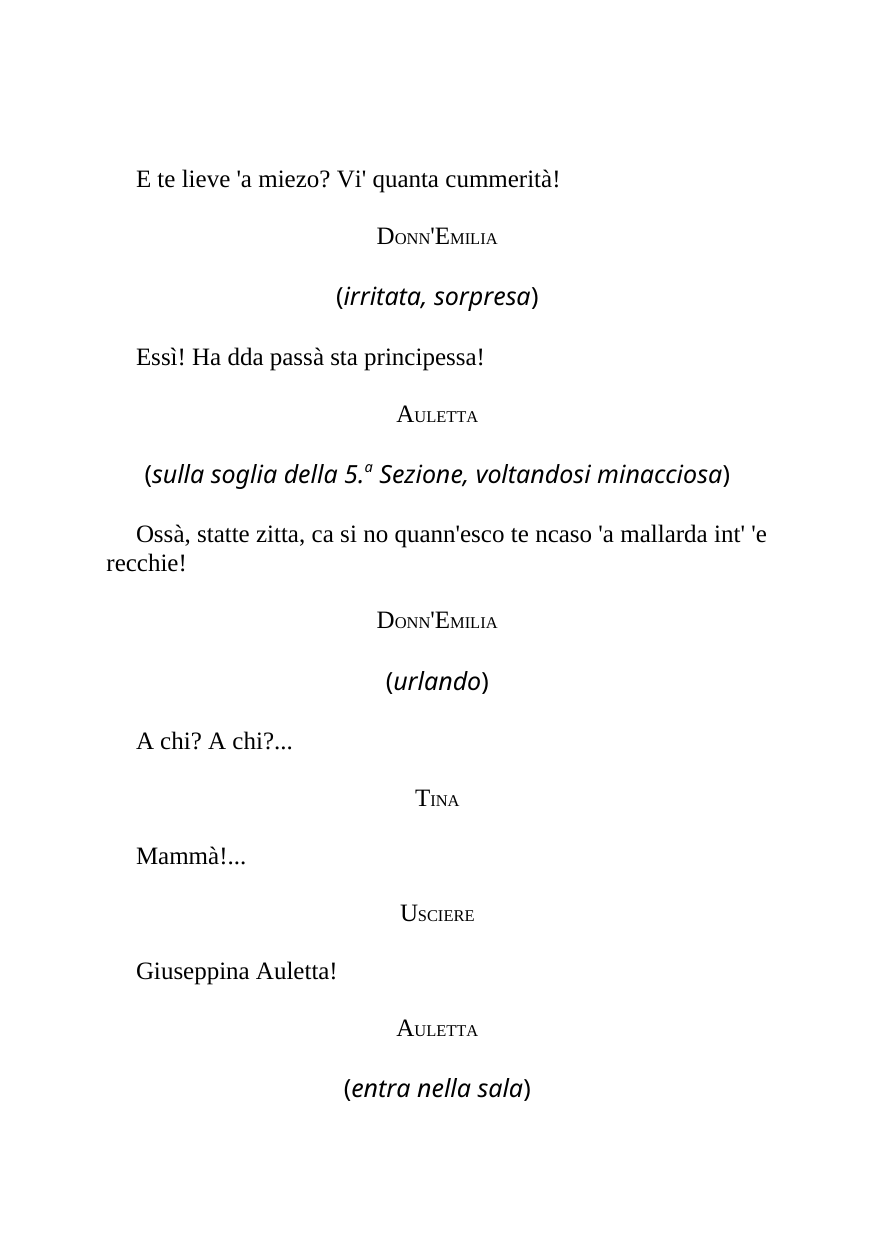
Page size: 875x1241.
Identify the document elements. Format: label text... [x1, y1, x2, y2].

text Auletta [106, 399, 768, 428]
text (irritata, sorpresa) [106, 279, 768, 313]
text Mammà!... [106, 841, 768, 870]
text Usciere [106, 898, 768, 927]
text Donn'Emilia [106, 221, 768, 250]
text Giuseppina Auletta! [106, 956, 768, 985]
text Donn'Emilia [106, 606, 768, 634]
text (entra nella sala) [106, 1071, 768, 1105]
text (sulla soglia della 5.a Sezione, voltandosi minacciosa) [106, 457, 768, 491]
text A chi? A chi?... [106, 726, 768, 755]
text (urlando) [106, 663, 768, 697]
text Essì! Ha dda passà sta principessa! [106, 342, 768, 370]
text Ossà, statte zitta, ca si no quann'esco te ncaso 'a mallarda int' 'e recchie! [106, 519, 768, 577]
text E te lieve 'a miezo? Vi' quanta cummerità! [106, 164, 768, 192]
text Auletta [106, 1013, 768, 1042]
text Tina [106, 783, 768, 812]
